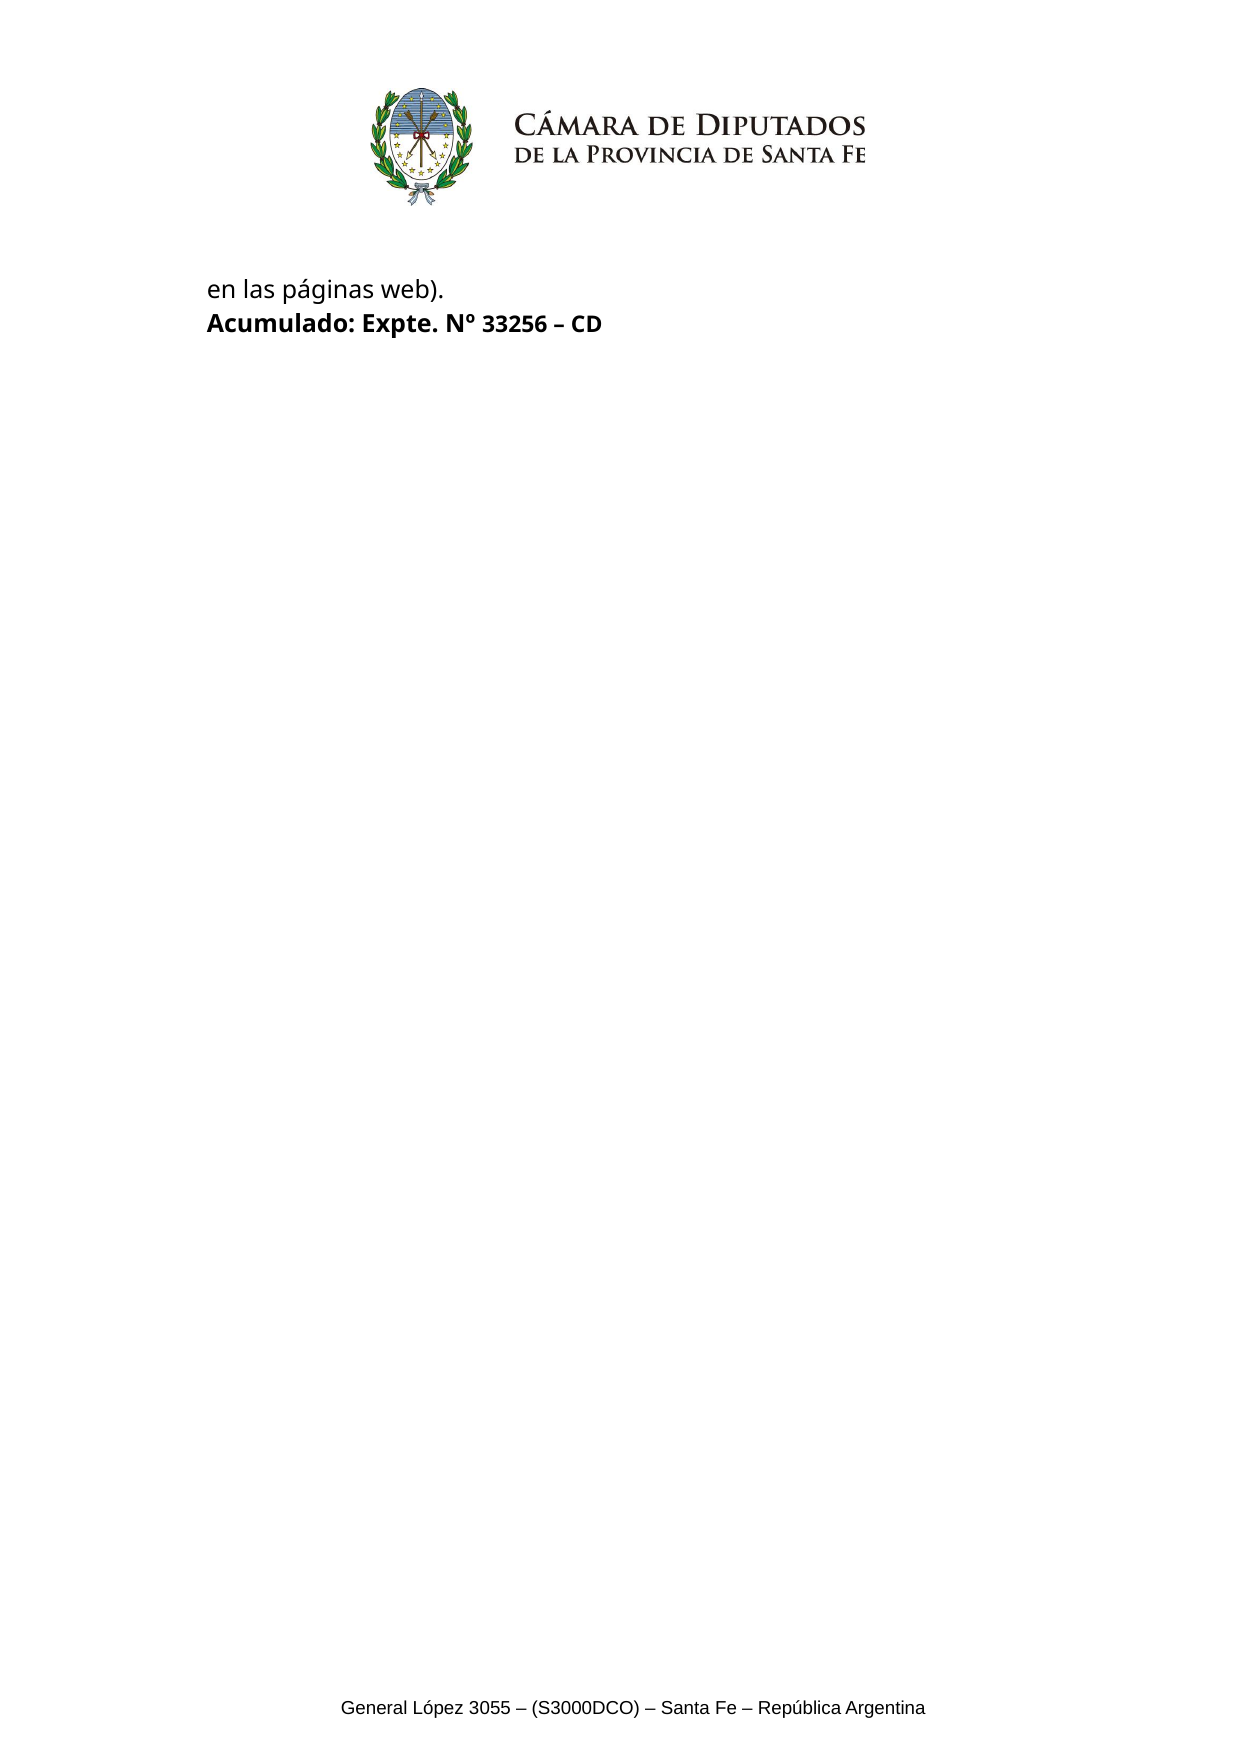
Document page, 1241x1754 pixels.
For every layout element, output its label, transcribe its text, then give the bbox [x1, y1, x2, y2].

text en las páginas web). [207, 272, 1152, 306]
text Acumulado: Expte. Nº 33256 – CD [207, 306, 1152, 340]
picture [370, 88, 866, 210]
